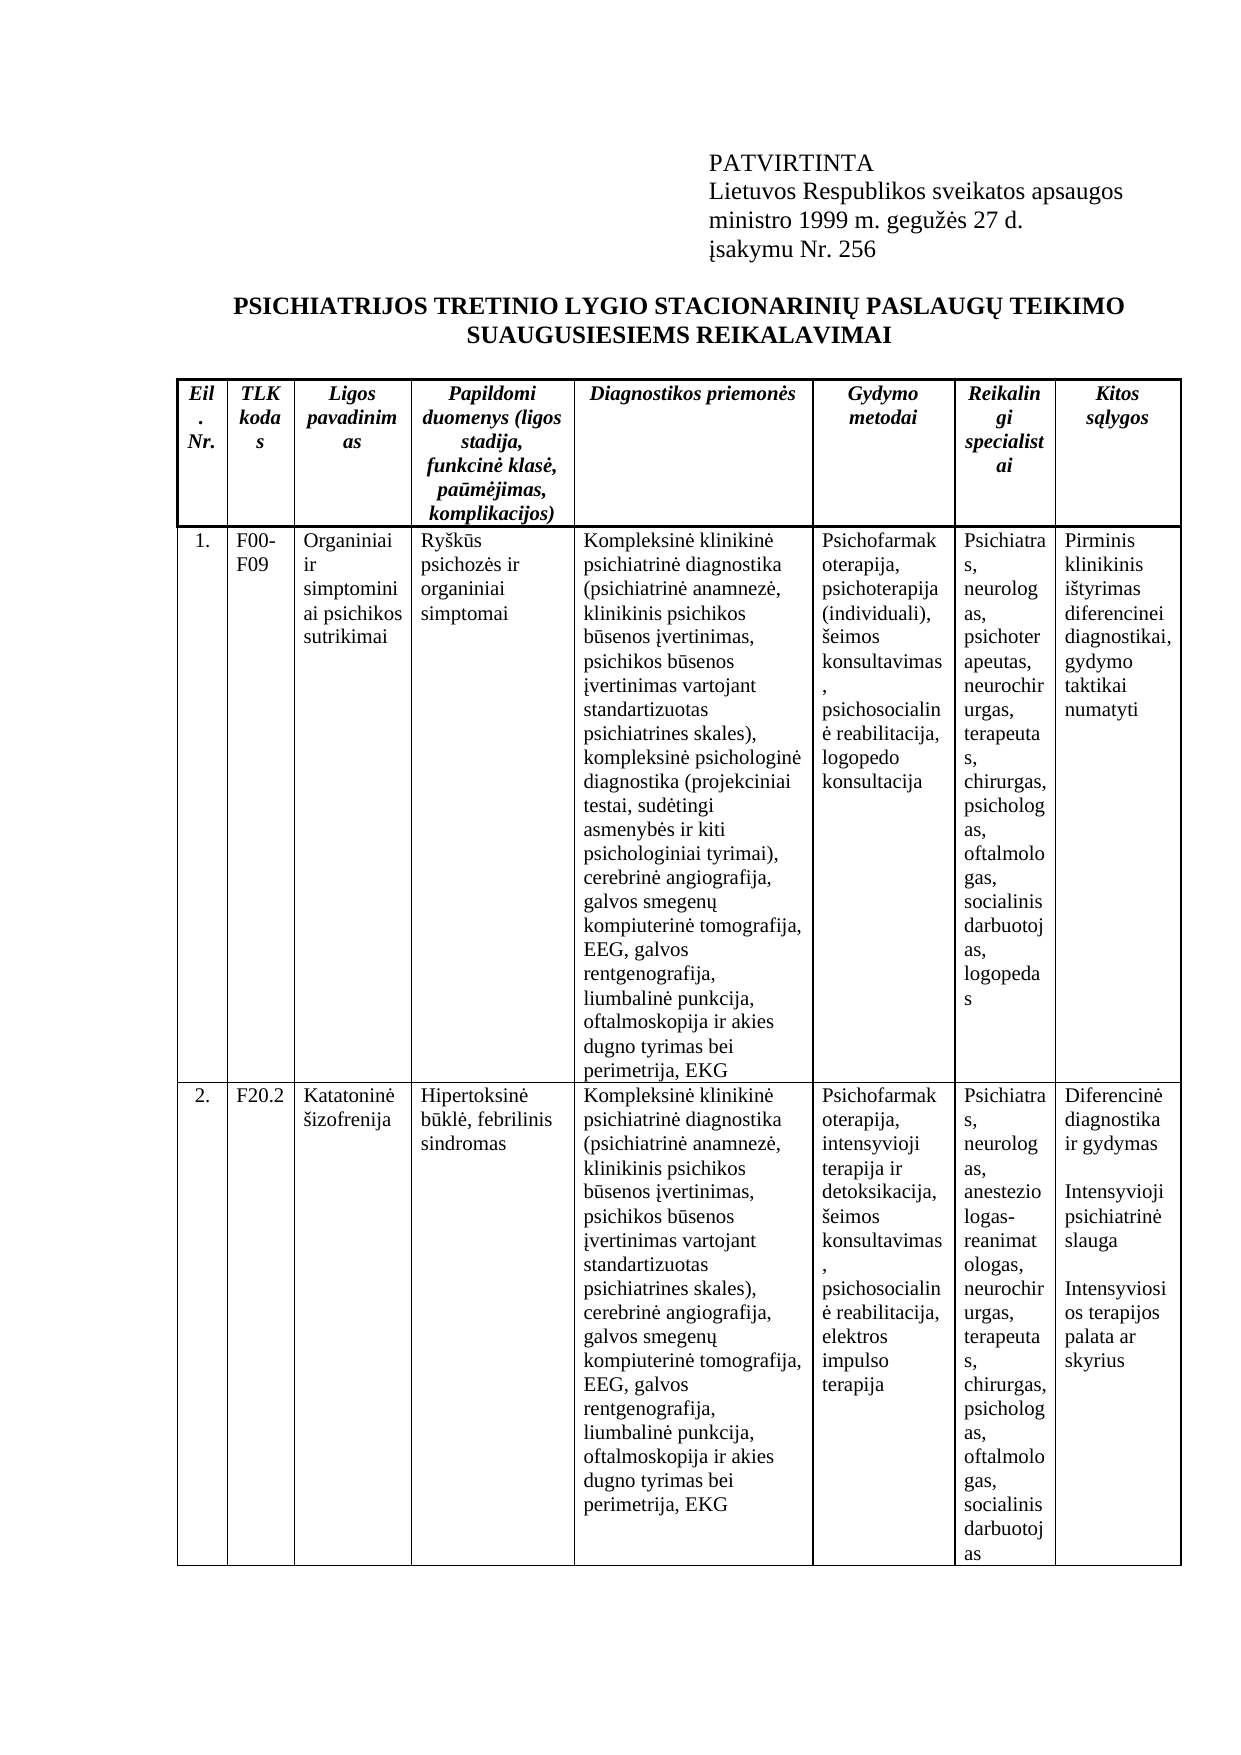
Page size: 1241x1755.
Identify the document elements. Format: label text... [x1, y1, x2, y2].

table_cell Psichofarmakoterapija, intensyvioji terapija ir detoksikacija, šeimos konsultavimas, psichosocialinė reabilitacija, elektros impulso terapija [814, 1083, 954, 1564]
table_header Eil. Nr. [179, 381, 227, 525]
text Lietuvos Respublikos sveikatos apsaugos [177, 176, 1181, 205]
table_cell 1. [178, 528, 227, 1082]
table_cell 2. [178, 1083, 227, 1564]
table_cell Katatoninė šizofrenija [295, 1083, 411, 1564]
table_header TLK kodas [228, 381, 294, 525]
text įsakymu Nr. 256 [177, 234, 1181, 263]
text Psichiatrijos tretinio Lygio STACIONARINIŲ paslaugų TEIKIMO SUAUGUSIESIEMS REIKALAVIMAI [177, 291, 1181, 349]
table_header Kitos sąlygos [1056, 381, 1180, 525]
table_cell Psichiatras, neurologas, psichoterapeutas, neurochirurgas, terapeutas, chirurgas, psichologas, oftalmologas, socialinis darbuotojas, logopedas [956, 528, 1055, 1082]
table_header Ligos pavadinimas [295, 381, 411, 525]
table_cell Kompleksinė klinikinė psichiatrinė diagnostika (psichiatrinė anamnezė, klinikinis psichikos būsenos įvertinimas, psichikos būsenos įvertinimas vartojant standartizuotas psichiatrines skales), kompleksinė psichologinė diagnostika (projekciniai testai, sudėtingi asmenybės ir kiti psichologiniai tyrimai), cerebrinė angiografija, galvos smegenų kompiuterinė tomografija, EEG, galvos rentgenografija, liumbalinė punkcija, oftalmoskopija ir akies dugno tyrimas bei perimetrija, EKG [575, 528, 812, 1082]
table_cell Hipertoksinė būklė, febrilinis sindromas [412, 1083, 574, 1564]
table_cell F20.2 [228, 1083, 294, 1564]
table_header Diagnostikos priemonės [575, 381, 812, 525]
table_cell Pirminis klinikinis ištyrimas diferencinei diagnostikai, gydymo taktikai numatyti [1056, 528, 1180, 1082]
table_cell Organiniai ir simptominiai psichikos sutrikimai [295, 528, 411, 1082]
table_cell Diferencinė diagnostika ir gydymas Intensyvioji psichiatrinė slauga Intensyviosios terapijos palata ar skyrius [1056, 1083, 1180, 1564]
text PATVIRTINTA [177, 148, 1181, 176]
table_cell Ryškūs psichozės ir organiniai simptomai [412, 528, 574, 1082]
table_cell Kompleksinė klinikinė psichiatrinė diagnostika (psichiatrinė anamnezė, klinikinis psichikos būsenos įvertinimas, psichikos būsenos įvertinimas vartojant standartizuotas psichiatrines skales), cerebrinė angiografija, galvos smegenų kompiuterinė tomografija, EEG, galvos rentgenografija, liumbalinė punkcija, oftalmoskopija ir akies dugno tyrimas bei perimetrija, EKG [575, 1083, 812, 1564]
table_header Papildomi duomenys (ligos stadija, funkcinė klasė, paūmėjimas, komplikacijos) [412, 381, 574, 525]
text ministro 1999 m. gegužės 27 d. [177, 205, 1181, 234]
table_cell F00-F09 [228, 528, 294, 1082]
table_cell Psichofarmakoterapija, psichoterapija (individuali), šeimos konsultavimas, psichosocialinė reabilitacija, logopedo konsultacija [814, 528, 954, 1082]
table_header Reikalingi specialistai [956, 381, 1055, 525]
table_cell Psichiatras, neurologas, anesteziologas-reanimatologas, neurochirurgas, terapeutas, chirurgas, psichologas, oftalmologas, socialinis darbuotojas [956, 1083, 1055, 1564]
table_header Gydymo metodai [814, 381, 954, 525]
